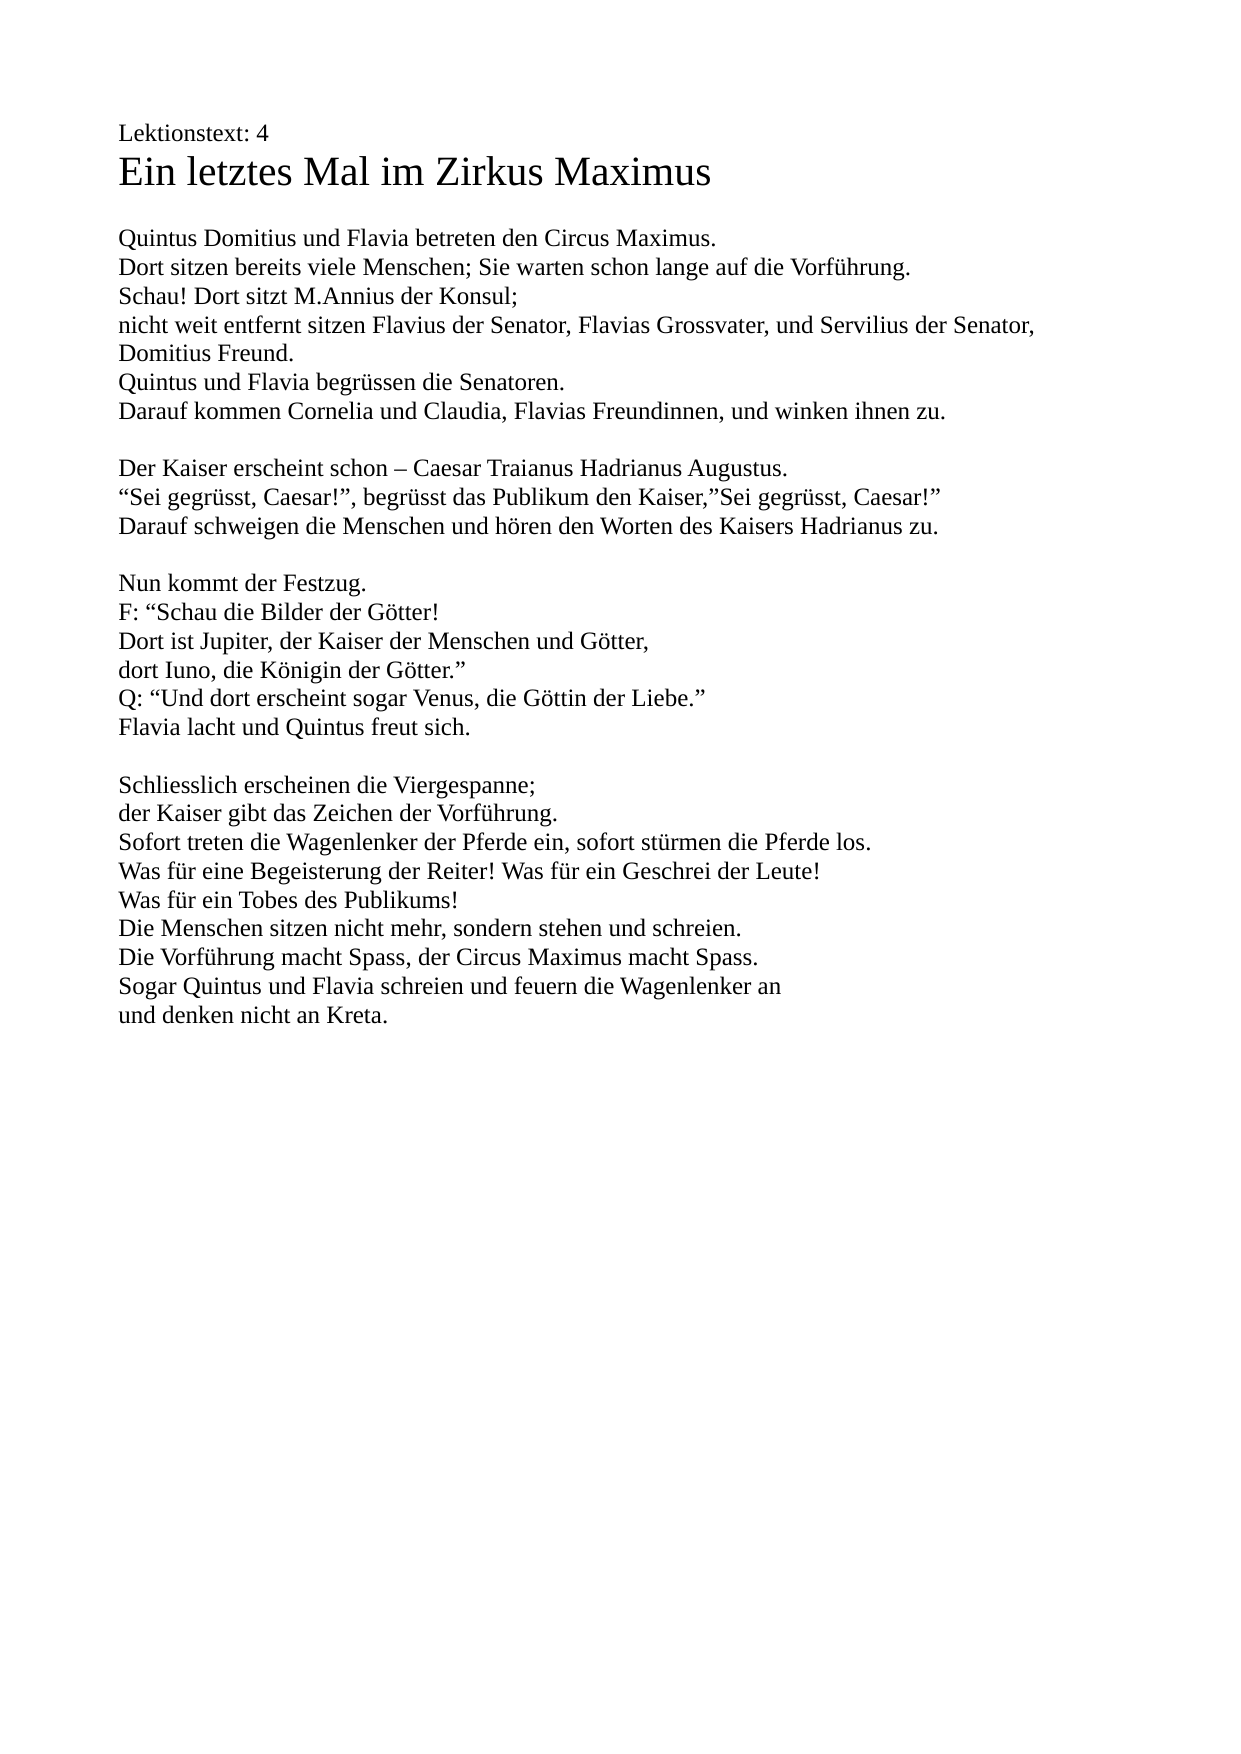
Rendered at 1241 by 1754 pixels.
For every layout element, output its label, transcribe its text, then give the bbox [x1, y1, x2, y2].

text Der Kaiser erscheint schon – Caesar Traianus Hadrianus Augustus. “Sei gegrüsst, Caesar!”, begrüsst das Publikum den Kaiser,”Sei gegrüsst, Caesar!” Darauf schweigen die Menschen und hören den Worten des Kaisers Hadrianus zu. [118, 425, 1122, 540]
text Lektionstext: 4 [118, 118, 1122, 147]
text Nun kommt der Festzug. F: “Schau die Bilder der Götter! Dort ist Jupiter, der Kaiser der Menschen und Götter, dort Iuno, die Königin der Götter.” Q: “Und dort erscheint sogar Venus, die Göttin der Liebe.” Flavia lacht und Quintus freut sich. [118, 540, 1122, 741]
text Ein letztes Mal im Zirkus Maximus [118, 147, 1122, 195]
text Quintus Domitius und Flavia betreten den Circus Maximus. Dort sitzen bereits viele Menschen; Sie warten schon lange auf die Vorführung. Schau! Dort sitzt M.Annius der Konsul; nicht weit entfernt sitzen Flavius der Senator, Flavias Grossvater, und Servilius der Senator, Domitius Freund. Quintus und Flavia begrüssen die Senatoren. Darauf kommen Cornelia und Claudia, Flavias Freundinnen, und winken ihnen zu. [118, 223, 1122, 425]
text Schliesslich erscheinen die Viergespanne; der Kaiser gibt das Zeichen der Vorführung. Sofort treten die Wagenlenker der Pferde ein, sofort stürmen die Pferde los. Was für eine Begeisterung der Reiter! Was für ein Geschrei der Leute! Was für ein Tobes des Publikums! Die Menschen sitzen nicht mehr, sondern stehen und schreien. Die Vorführung macht Spass, der Circus Maximus macht Spass. Sogar Quintus und Flavia schreien und feuern die Wagenlenker an und denken nicht an Kreta. [118, 741, 1122, 1028]
